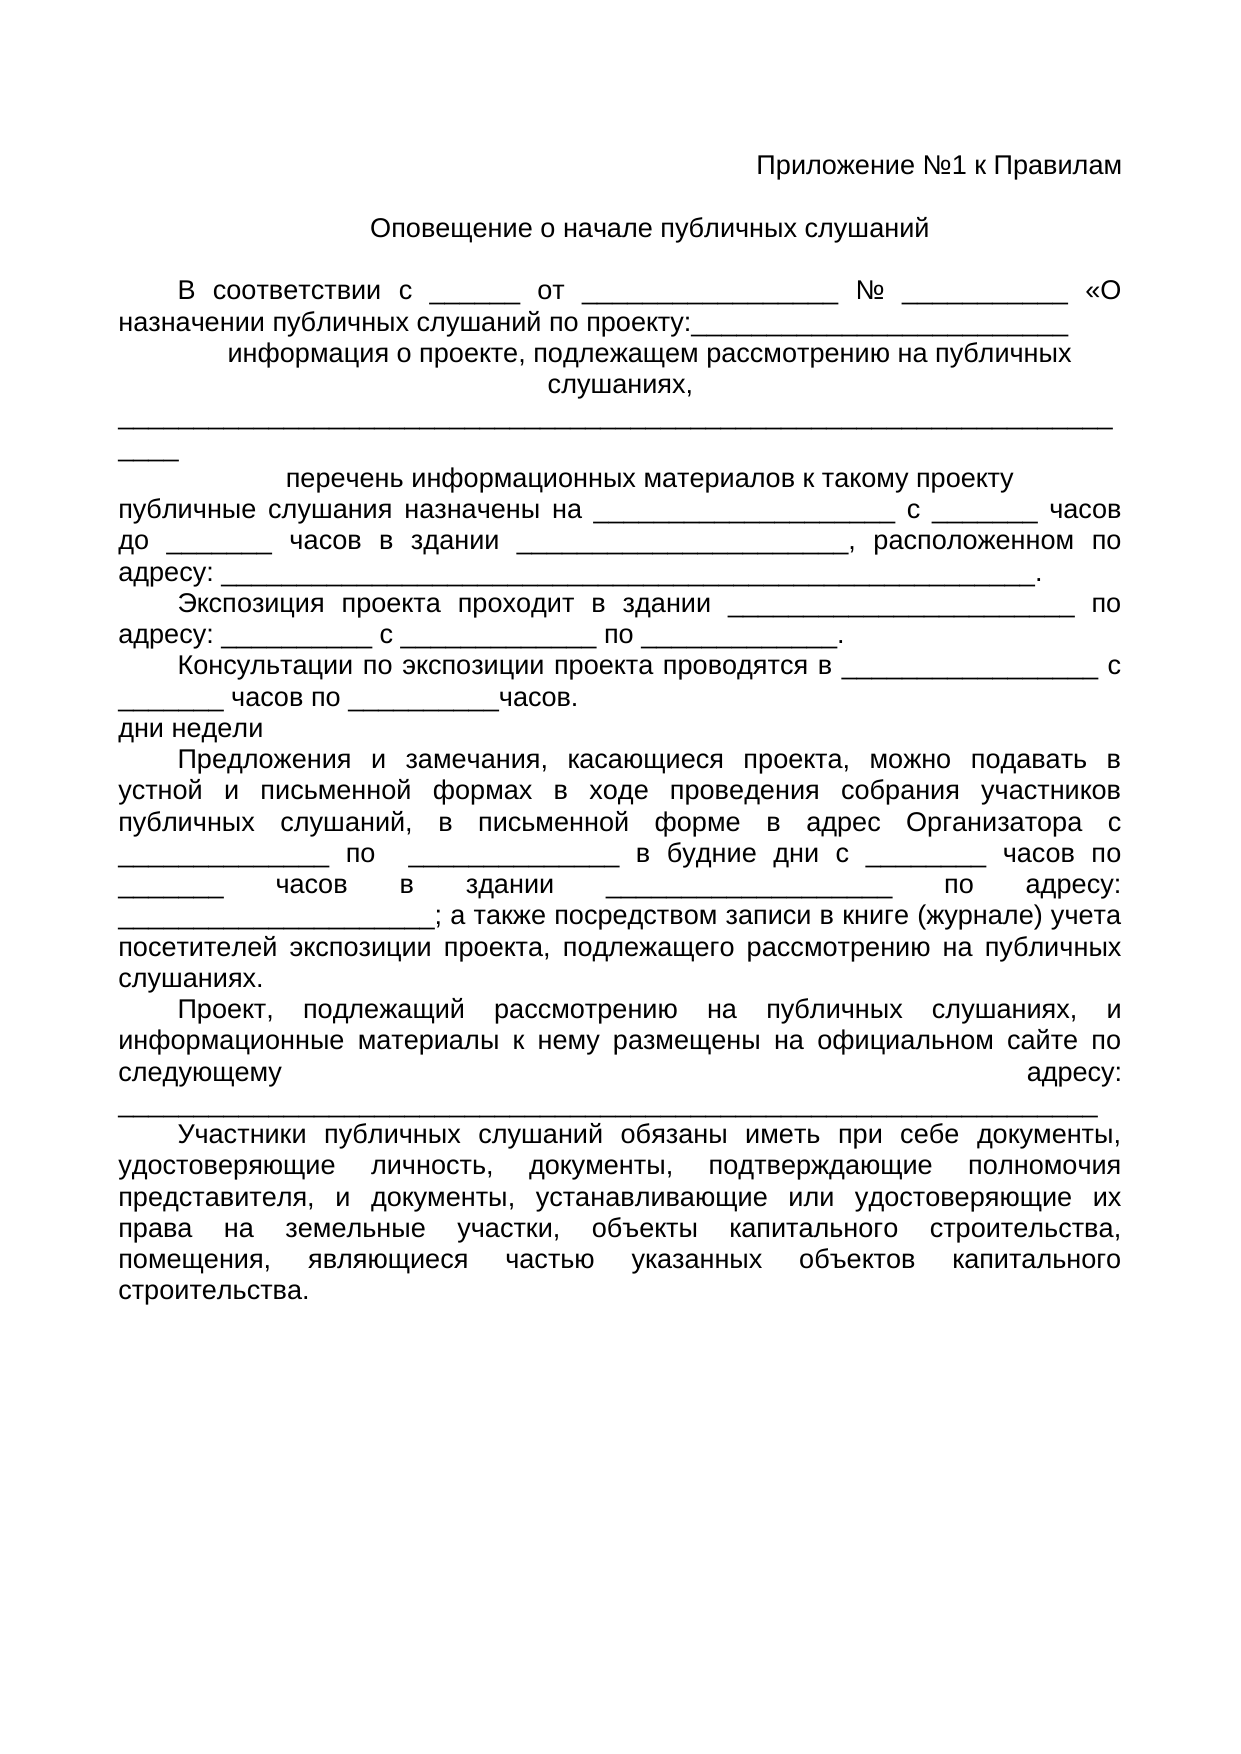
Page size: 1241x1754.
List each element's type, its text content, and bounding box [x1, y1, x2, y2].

text Участники публичных слушаний обязаны иметь при себе документы, удостоверяющие личность, документы, подтверждающие полномочия представителя, и документы, устанавливающие или удостоверяющие их права на земельные участки, объекты капитального строительства, помещения, являющиеся частью указанных объектов капитального строительства. [118, 1118, 1122, 1306]
text Оповещение о начале публичных слушаний [118, 212, 1122, 243]
title Приложение №1 к Правилам [118, 149, 1122, 181]
text Предложения и замечания, касающиеся проекта, можно подавать в устной и письменной формах в ходе проведения собрания участников публичных слушаний, в письменной форме в адрес Организатора с ______________ по ______________ в будние дни с ________ часов по _______ часов в здании ___________________ по адресу: _____________________; а также посредством записи в книге (журнале) учета посетителей экспозиции проекта, подлежащего рассмотрению на публичных слушаниях. [118, 743, 1122, 993]
text В соответствии с ______ от _________________ № ___________ «О назначении публичных слушаний по проекту:_________________________ [118, 274, 1122, 337]
text дни недели [118, 712, 1122, 743]
text Экспозиция проекта проходит в здании _______________________ по адресу: __________ с _____________ по _____________. [118, 587, 1122, 649]
text перечень информационных материалов к такому проекту [118, 462, 1122, 493]
text ______________________________________________________________________ [118, 399, 1122, 462]
text Проект, подлежащий рассмотрению на публичных слушаниях, и информационные материалы к нему размещены на официальном сайте по следующему адресу: _________________________________________________________________ [118, 993, 1122, 1118]
text публичные слушания назначены на ____________________ с _______ часов до _______ часов в здании ______________________, расположенном по адресу: ______________________________________________________. [118, 493, 1122, 587]
text Консультации по экспозиции проекта проводятся в _________________ с _______ часов по __________часов. [118, 649, 1122, 712]
text информация о проекте, подлежащем рассмотрению на публичных слушаниях, [118, 337, 1122, 399]
